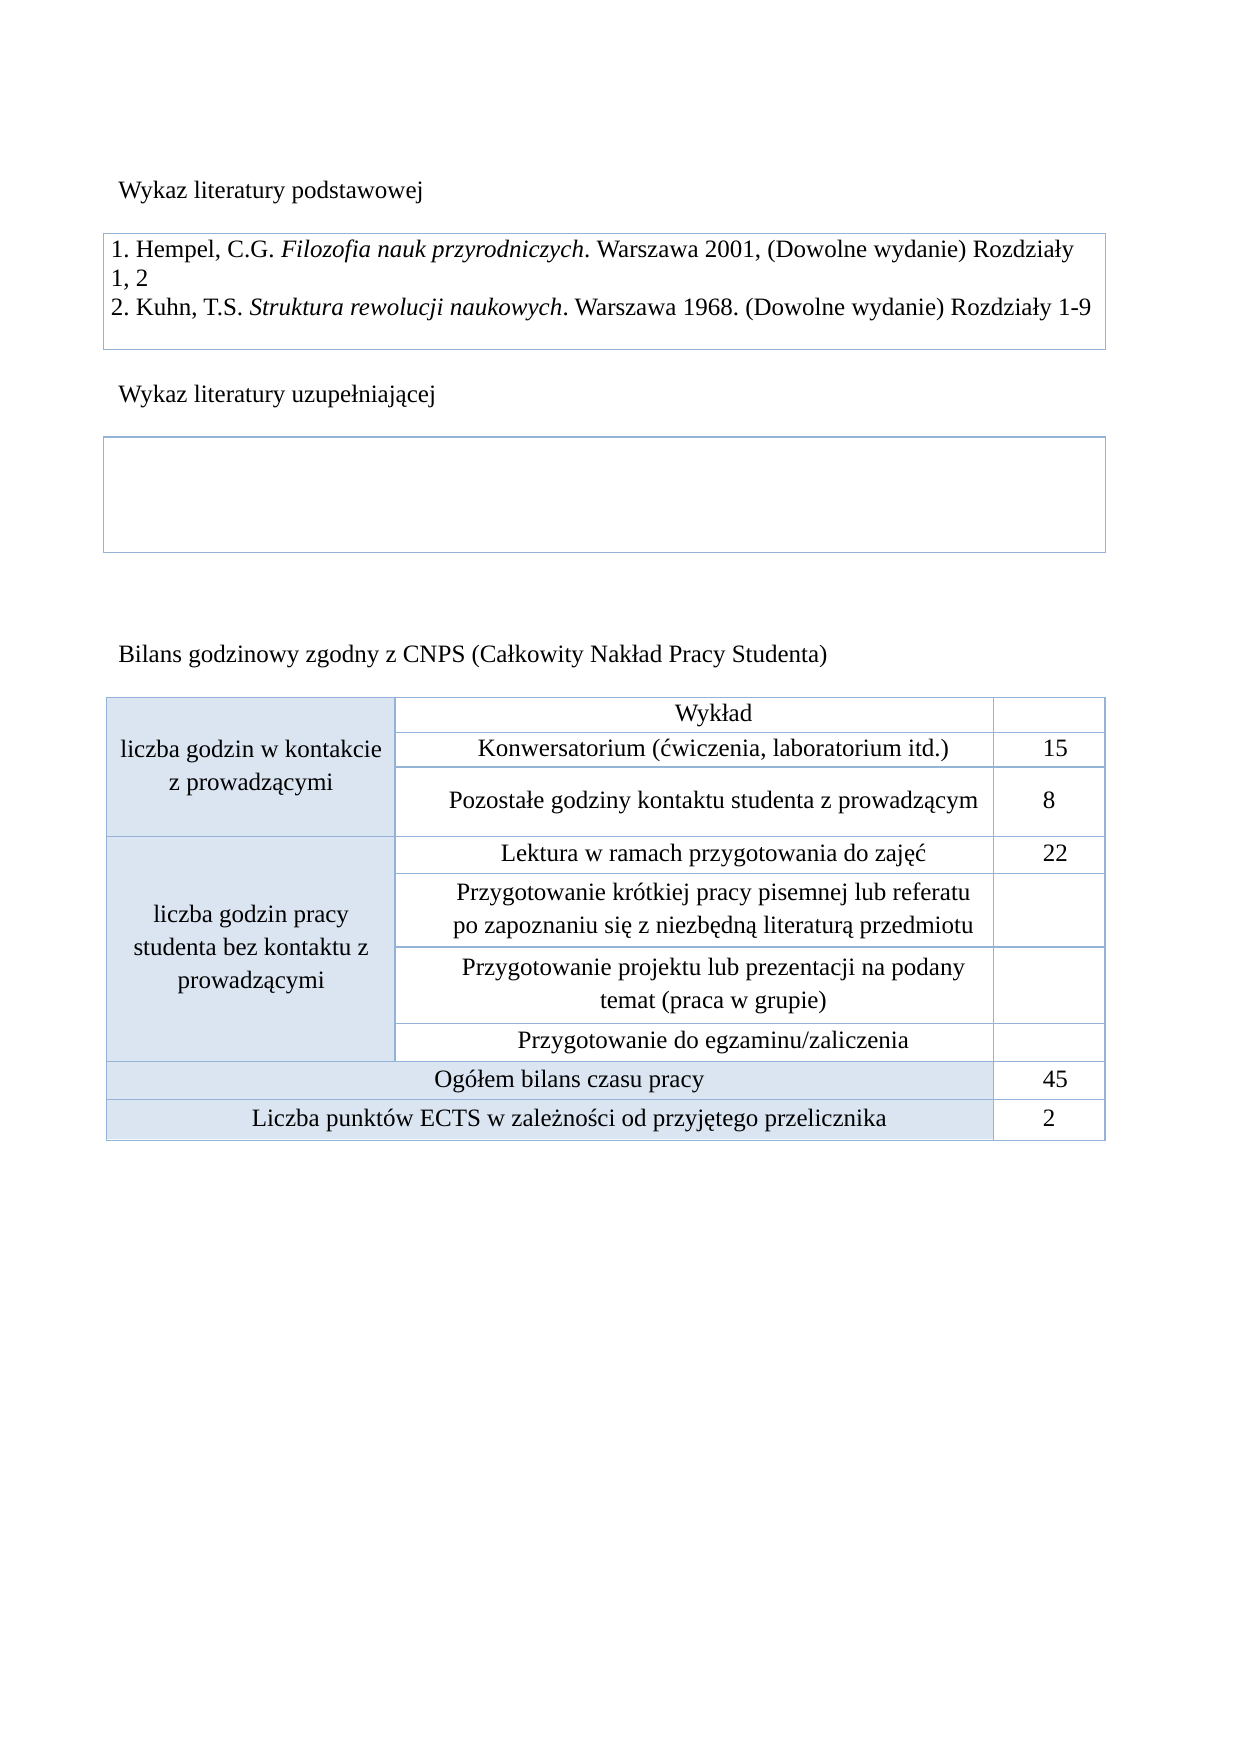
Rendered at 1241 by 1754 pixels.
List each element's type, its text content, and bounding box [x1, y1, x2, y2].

text Wykaz literatury podstawowej [118, 176, 1122, 204]
table_header 1. Hempel, C.G. Filozofia nauk przyrodniczych. Warszawa 2001, (Dowolne wydanie) Rozdziały 1, 2 2. Kuhn, T.S. Struktura rewolucji naukowych. Warszawa 1968. (Dowolne wydanie) Rozdziały 1-9 [104, 234, 1105, 349]
table_cell 22 [994, 837, 1104, 872]
table_cell Przygotowanie do egzaminu/zaliczenia [396, 1024, 993, 1061]
table_cell Konwersatorium (ćwiczenia, laboratorium itd.) [396, 733, 993, 766]
table_cell Pozostałe godziny kontaktu studenta z prowadzącym [396, 768, 993, 836]
table_header [994, 698, 1104, 732]
table_cell [994, 1024, 1104, 1061]
text Wykaz literatury uzupełniającej [118, 379, 1122, 408]
table_cell 45 [994, 1062, 1104, 1099]
table_header [104, 438, 1105, 552]
table_cell Liczba punktów ECTS w zależności od przyjętego przelicznika [107, 1100, 993, 1139]
text Bilans godzinowy zgodny z CNPS (Całkowity Nakład Pracy Studenta) [118, 639, 1122, 668]
table_cell 15 [994, 733, 1104, 766]
table_cell Lektura w ramach przygotowania do zajęć [396, 837, 993, 872]
table_header liczba godzin w kontakcie z prowadzącymi [107, 698, 394, 836]
table_cell Przygotowanie krótkiej pracy pisemnej lub referatu po zapoznaniu się z niezbędną literaturą przedmiotu [396, 874, 993, 946]
table_cell 8 [994, 768, 1104, 836]
table_cell Ogółem bilans czasu pracy [107, 1062, 993, 1099]
table_header Wykład [396, 698, 993, 732]
table_cell [994, 874, 1104, 946]
table_cell [994, 948, 1104, 1023]
table_cell liczba godzin pracy studenta bez kontaktu z prowadzącymi [107, 837, 394, 1061]
table_cell 2 [994, 1100, 1104, 1139]
table_cell Przygotowanie projektu lub prezentacji na podany temat (praca w grupie) [396, 948, 993, 1023]
